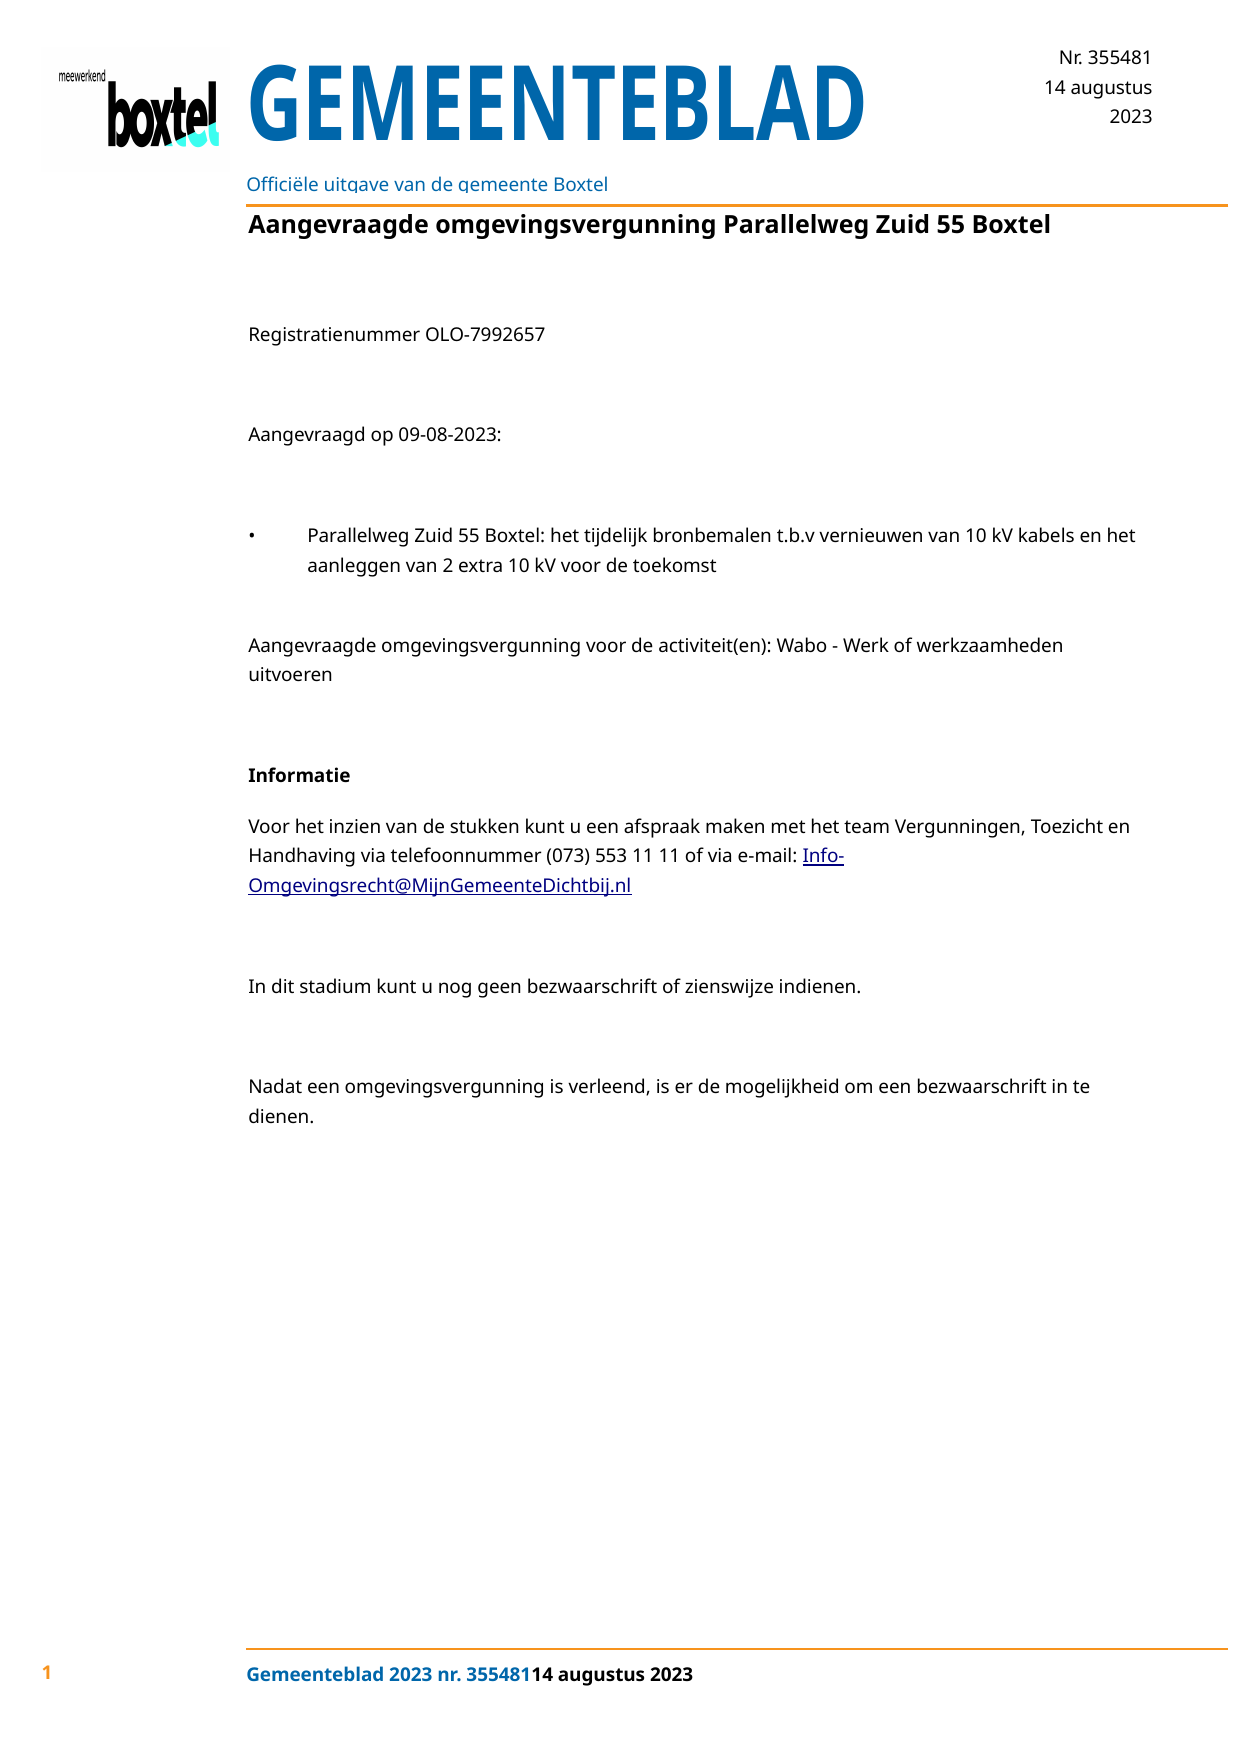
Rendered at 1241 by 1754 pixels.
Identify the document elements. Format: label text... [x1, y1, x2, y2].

list Parallelweg Zuid 55 Boxtel: het tijdelijk bronbemalen t.b.v vernieuwen van 10 kV kabels en het aanleggen van 2 extra 10 kV voor de toekomst [248, 522, 1152, 578]
text Aangevraagd op 09-08-2023: [248, 422, 1152, 447]
text In dit stadium kunt u nog geen bezwaarschrift of zienswijze indienen. [248, 973, 1152, 998]
picture [41, 47, 231, 172]
text Informatie [248, 762, 1152, 788]
text Nadat een omgevingsvergunning is verleend, is er de mogelijkheid om een bezwaarschrift in te dienen. [248, 1074, 1152, 1129]
text Voor het inzien van de stukken kunt u een afspraak maken met het team Vergunningen, Toezicht en Handhaving via telefoonnummer (073) 553 11 11 of via e-mail: Info-Omgevingsrecht@MijnGemeenteDichtbij.nl [248, 813, 1152, 898]
text Aangevraagde omgevingsvergunning voor de activiteit(en): Wabo - Werk of werkzaamheden uitvoeren [248, 632, 1152, 687]
text Registratienummer OLO-7992657 [248, 321, 1152, 346]
text Aangevraagde omgevingsvergunning Parallelweg Zuid 55 Boxtel [248, 207, 1152, 241]
